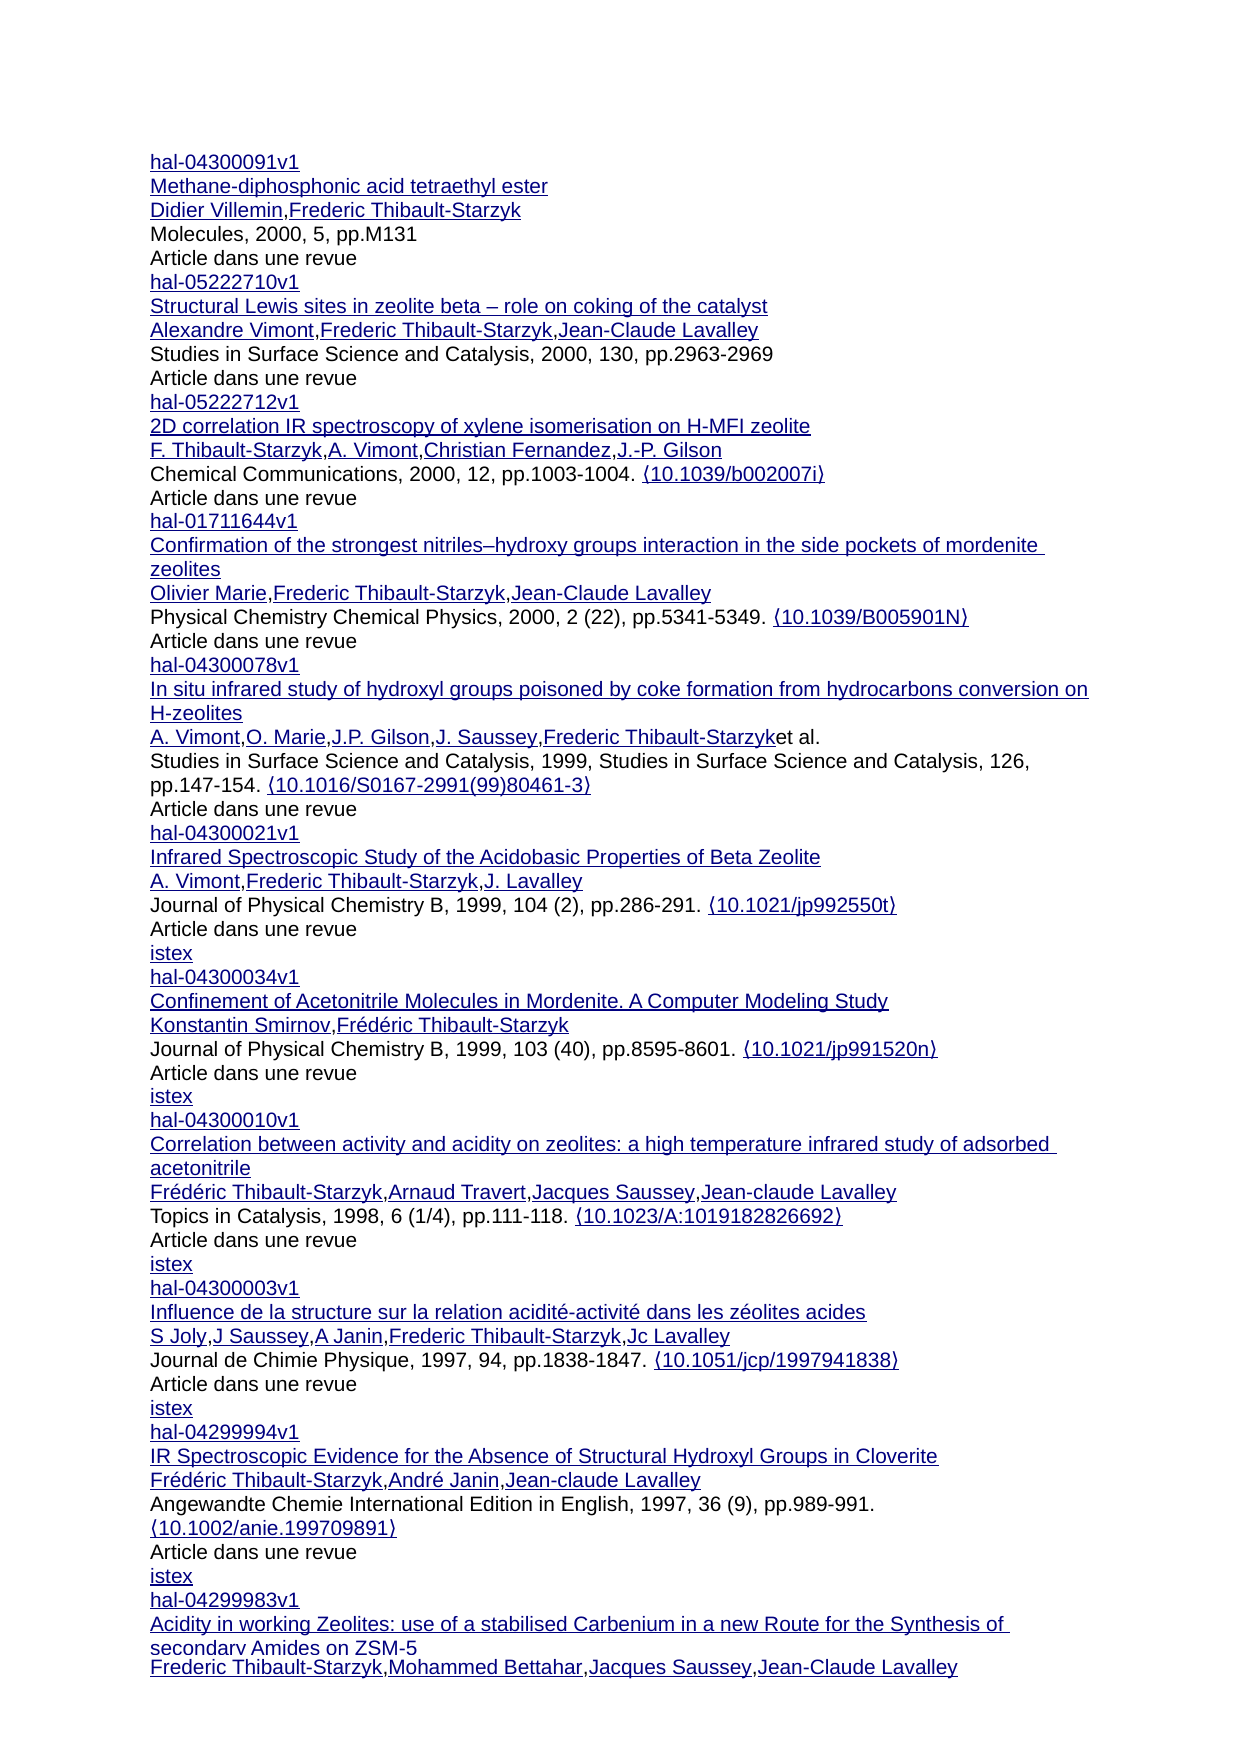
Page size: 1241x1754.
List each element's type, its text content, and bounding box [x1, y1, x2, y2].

table_cell Correlation between activity and acidity on zeolites: a high temperature infrared study of adsorbed acetonitrile Frédéric Thibault-Starzyk,Arnaud Travert,Jacques Saussey,Jean‐claude Lavalley Topics in Catalysis, 1998, 6 (1/4), pp.111-118. ⟨10.1023/A:1019182826692⟩ Article dans une revue istex hal-04300003v1 [150, 1132, 1090, 1300]
table_cell Infrared Spectroscopic Study of the Acidobasic Properties of Beta Zeolite A. Vimont,Frederic Thibault-Starzyk,J. Lavalley Journal of Physical Chemistry B, 1999, 104 (2), pp.286-291. ⟨10.1021/jp992550t⟩ Article dans une revue istex hal-04300034v1 [150, 845, 1090, 988]
table_cell Methane-diphosphonic acid tetraethyl ester Didier Villemin,Frederic Thibault-Starzyk Molecules, 2000, 5, pp.M131 Article dans une revue hal-05222710v1 [150, 174, 1090, 294]
table_cell IR Spectroscopic Evidence for the Absence of Structural Hydroxyl Groups in Cloverite Frédéric Thibault-Starzyk,André Janin,Jean‐claude Lavalley Angewandte Chemie International Edition in English, 1997, 36 (9), pp.989-991. ⟨10.1002/anie.199709891⟩ Article dans une revue istex hal-04299983v1 [150, 1444, 1090, 1611]
table_cell Acidity in working Zeolites: use of a stabilised Carbenium in a new Route for the Synthesis of secondary Amides on ZSM-5 Frederic Thibault-Starzyk,Mohammed Bettahar,Jacques Saussey,Jean-Claude Lavalley [150, 1611, 1090, 1679]
table_cell Confirmation of the strongest nitriles–hydroxy groups interaction in the side pockets of mordenite zeolites Olivier Marie,Frederic Thibault-Starzyk,Jean-Claude Lavalley Physical Chemistry Chemical Physics, 2000, 2 (22), pp.5341-5349. ⟨10.1039/B005901N⟩ Article dans une revue hal-04300078v1 [150, 533, 1090, 677]
table_cell Structural Lewis sites in zeolite beta – role on coking of the catalyst Alexandre Vimont,Frederic Thibault-Starzyk,Jean-Claude Lavalley Studies in Surface Science and Catalysis, 2000, 130, pp.2963-2969 Article dans une revue hal-05222712v1 [150, 294, 1090, 413]
table_cell hal-04300091v1 [150, 150, 1090, 174]
table_cell In situ infrared study of hydroxyl groups poisoned by coke formation from hydrocarbons conversion on H-zeolites A. Vimont,O. Marie,J.P. Gilson,J. Saussey,Frederic Thibault-Starzyket al. Studies in Surface Science and Catalysis, 1999, Studies in Surface Science and Catalysis, 126, pp.147-154. ⟨10.1016/S0167-2991(99)80461-3⟩ Article dans une revue hal-04300021v1 [150, 677, 1090, 845]
table_cell 2D correlation IR spectroscopy of xylene isomerisation on H-MFI zeolite F. Thibault-Starzyk,A. Vimont,Christian Fernandez,J.-P. Gilson Chemical Communications, 2000, 12, pp.1003-1004. ⟨10.1039/b002007i⟩ Article dans une revue hal-01711644v1 [150, 414, 1090, 533]
table_cell Confinement of Acetonitrile Molecules in Mordenite. A Computer Modeling Study Konstantin Smirnov,Frédéric Thibault-Starzyk Journal of Physical Chemistry B, 1999, 103 (40), pp.8595-8601. ⟨10.1021/jp991520n⟩ Article dans une revue istex hal-04300010v1 [150, 989, 1090, 1132]
table_cell Influence de la structure sur la relation acidité-activité dans les zéolites acides S Joly,J Saussey,A Janin,Frederic Thibault-Starzyk,Jc Lavalley Journal de Chimie Physique, 1997, 94, pp.1838-1847. ⟨10.1051/jcp/1997941838⟩ Article dans une revue istex hal-04299994v1 [150, 1300, 1090, 1444]
